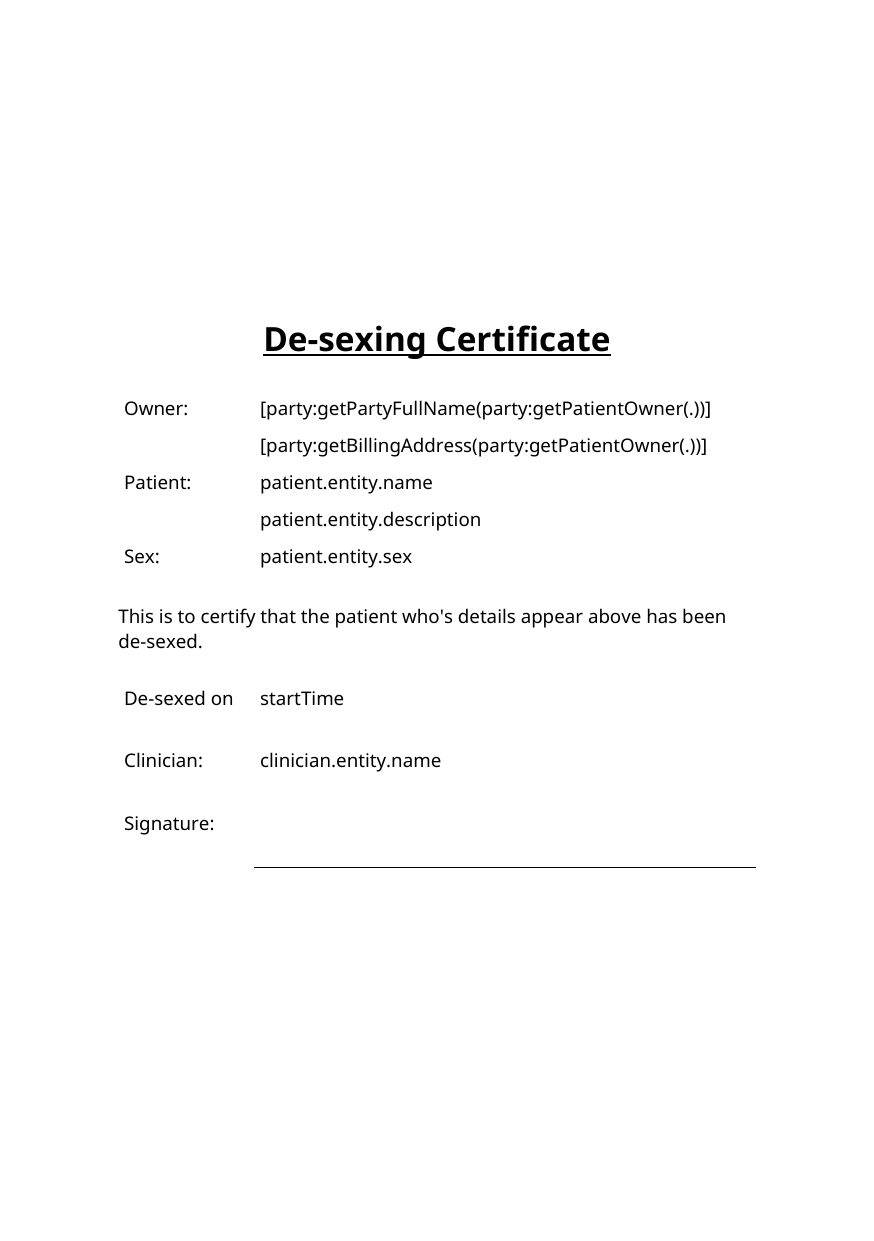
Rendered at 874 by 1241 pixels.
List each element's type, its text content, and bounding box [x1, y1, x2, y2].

table_cell Clinician: [118, 716, 254, 779]
table_header startTime [254, 680, 756, 716]
table_cell clinician.entity.name [254, 716, 756, 779]
table_header [party:getPartyFullName(party:getPatientOwner(.))] [254, 390, 756, 427]
table_cell [118, 427, 254, 463]
table_cell [118, 501, 254, 537]
table_cell patient.entity.description [254, 501, 756, 537]
table_cell [254, 779, 756, 867]
table_header De-sexed on [118, 680, 254, 716]
table_cell Sex: [118, 538, 254, 574]
table_cell patient.entity.name [254, 464, 756, 501]
table_cell patient.entity.sex [254, 538, 756, 574]
table_cell Patient: [118, 464, 254, 501]
text De-sexing Certificate [118, 316, 756, 361]
table_cell [party:getBillingAddress(party:getPatientOwner(.))] [254, 427, 756, 463]
table_header Owner: [118, 390, 254, 427]
table_cell Signature: [118, 779, 254, 867]
text This is to certify that the patient who's details appear above has been de-sexed. [118, 603, 756, 654]
